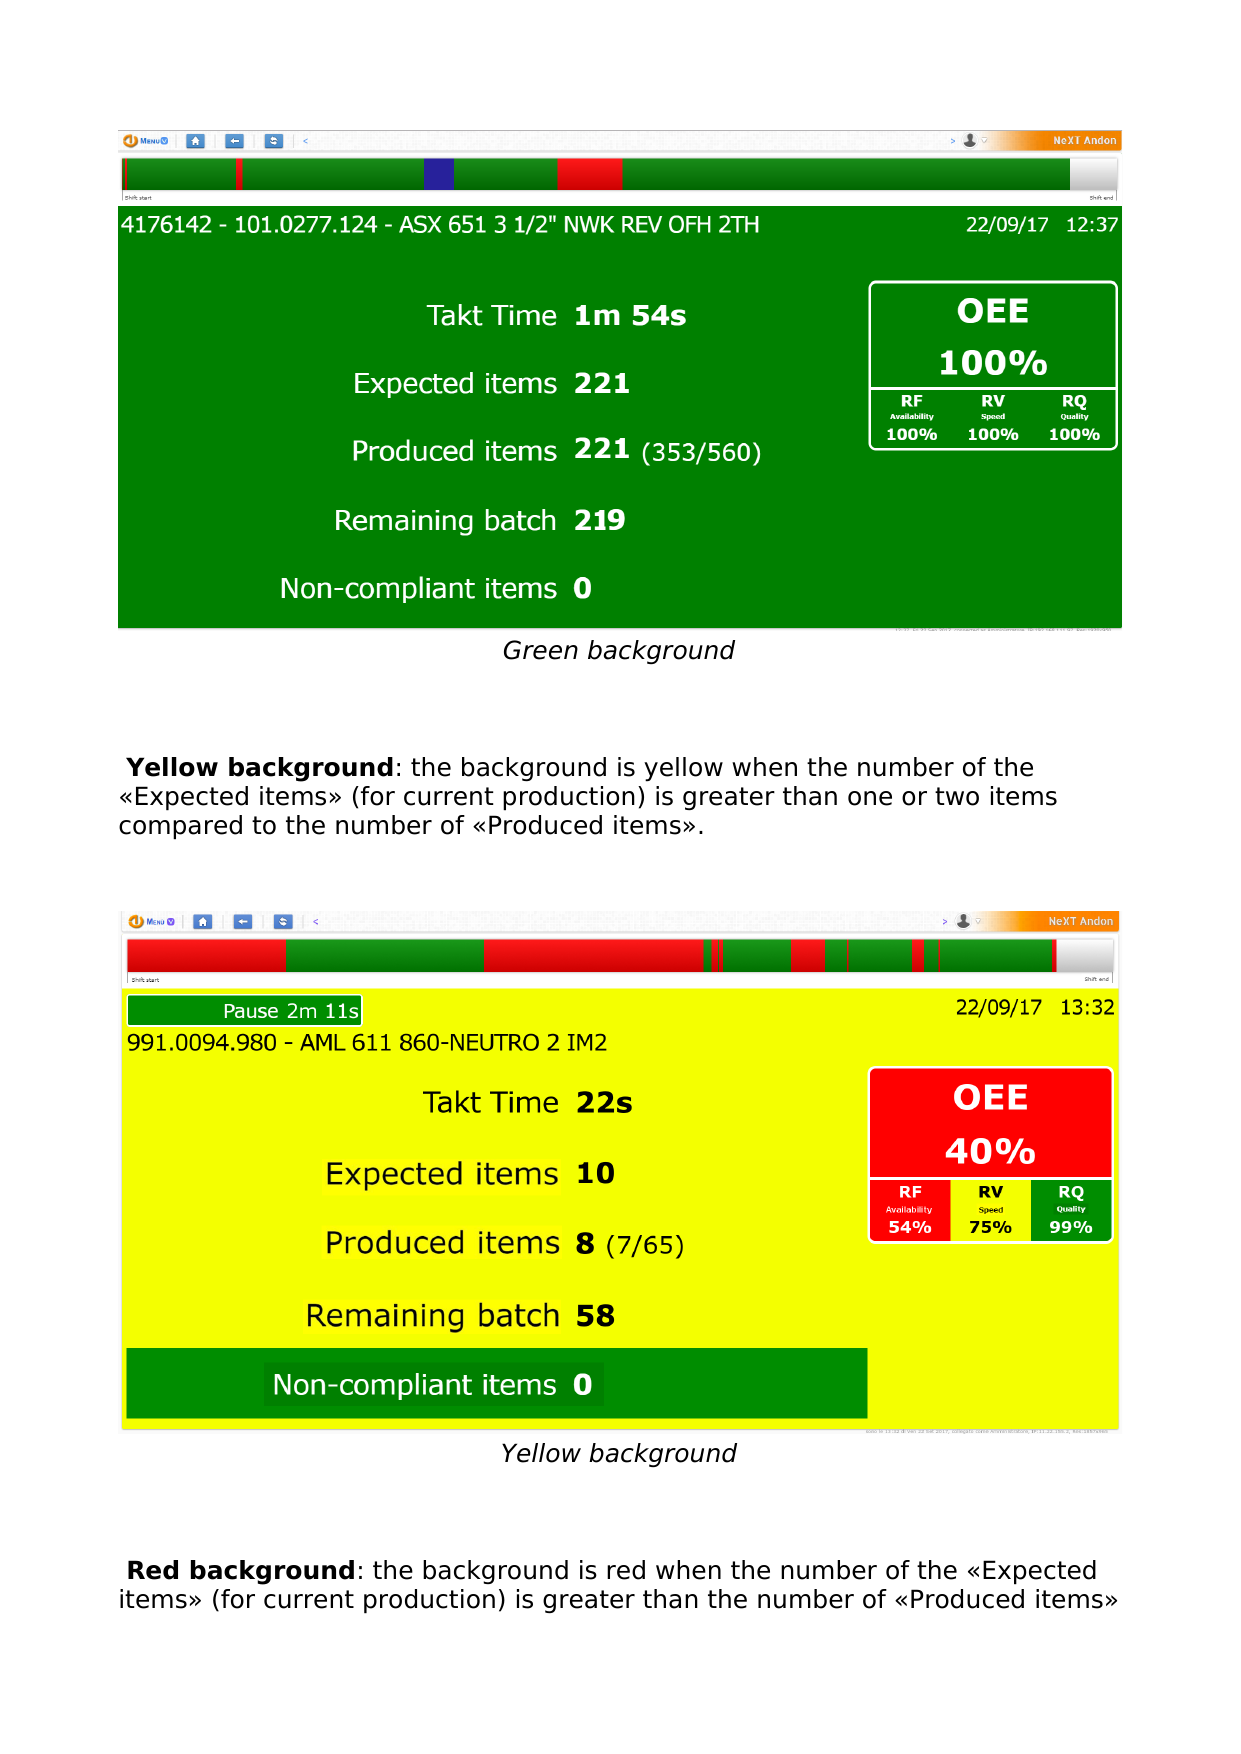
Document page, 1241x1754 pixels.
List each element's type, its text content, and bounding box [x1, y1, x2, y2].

text Green background [118, 631, 1122, 666]
picture [118, 911, 1123, 1434]
text Yellow background: the background is yellow when the number of the «Expected items» (for current production) is greater than one or two items compared to the number of «Produced items». [118, 666, 1122, 911]
picture [118, 130, 1123, 631]
text Red background: the background is red when the number of the «Expected items» (for current production) is greater than the number of «Produced items» [118, 1468, 1122, 1614]
text Yellow background [118, 1434, 1122, 1468]
